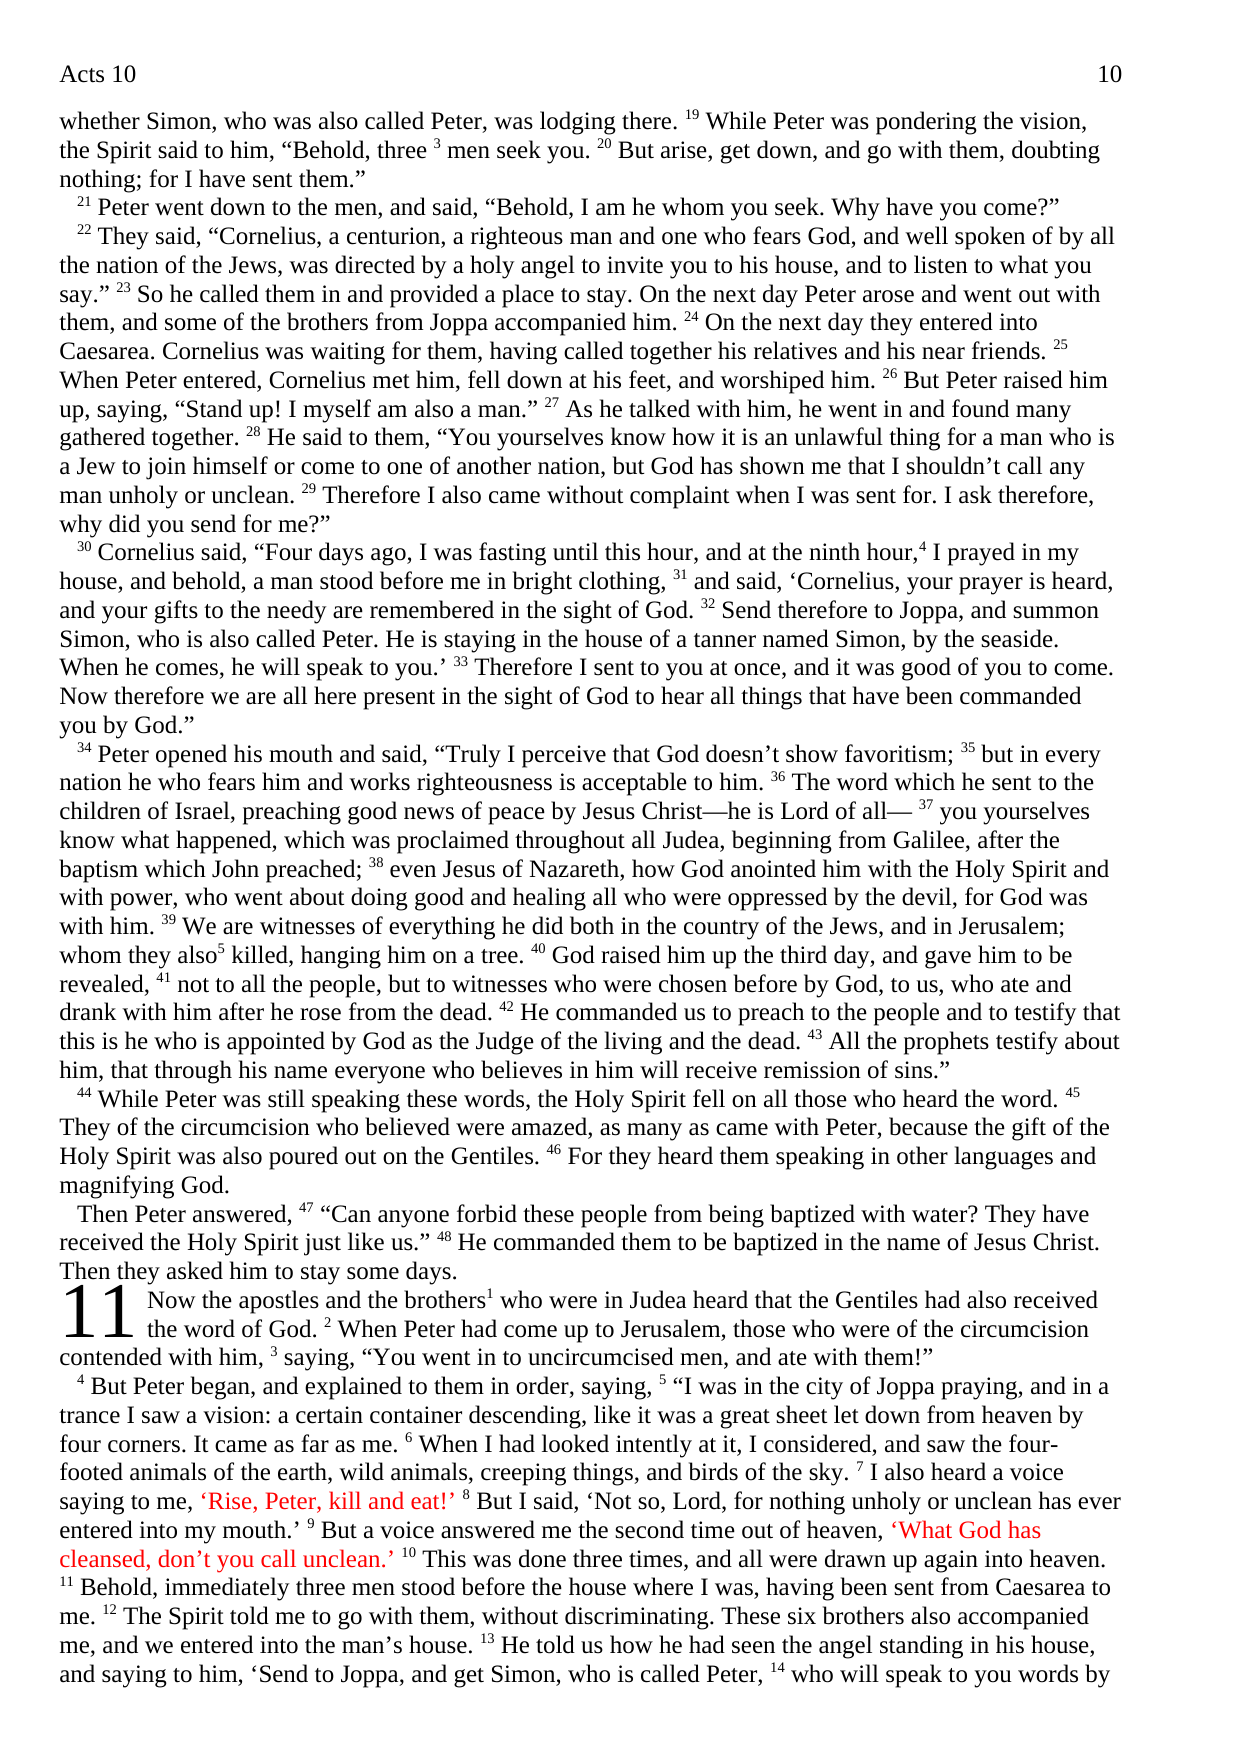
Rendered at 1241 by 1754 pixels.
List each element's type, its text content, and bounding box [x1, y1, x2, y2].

text 44 While Peter was still speaking these words, the Holy Spirit fell on all those who heard the word. 45 They of the circumcision who believed were amazed, as many as came with Peter, because the gift of the Holy Spirit was also poured out on the Gentiles. 46 For they heard them speaking in other languages and magnifying God. [59, 1084, 1122, 1199]
text 30 Cornelius said, “Four days ago, I was fasting until this hour, and at the ninth hour,4 I prayed in my house, and behold, a man stood before me in bright clothing, 31 and said, ‘Cornelius, your prayer is heard, and your gifts to the needy are remembered in the sight of God. 32 Send therefore to Joppa, and summon Simon, who is also called Peter. He is staying in the house of a tanner named Simon, by the seaside. When he comes, he will speak to you.’ 33 Therefore I sent to you at once, and it was good of you to come. Now therefore we are all here present in the sight of God to hear all things that have been commanded you by God.” [59, 537, 1122, 739]
text 22 They said, “Cornelius, a centurion, a righteous man and one who fears God, and well spoken of by all the nation of the Jews, was directed by a holy angel to invite you to his house, and to listen to what you say.” 23 So he called them in and provided a place to stay. On the next day Peter arose and went out with them, and some of the brothers from Joppa accompanied him. 24 On the next day they entered into Caesarea. Cornelius was waiting for them, having called together his relatives and his near friends. 25 When Peter entered, Cornelius met him, fell down at his feet, and worshiped him. 26 But Peter raised him up, saying, “Stand up! I myself am also a man.” 27 As he talked with him, he went in and found many gathered together. 28 He said to them, “You yourselves know how it is an unlawful thing for a man who is a Jew to join himself or come to one of another nation, but God has shown me that I shouldn’t call any man unholy or unclean. 29 Therefore I also came without complaint when I was sent for. I ask therefore, why did you send for me?” [59, 221, 1122, 537]
text Then Peter answered, 47 “Can anyone forbid these people from being baptized with water? They have received the Holy Spirit just like us.” 48 He commanded them to be baptized in the name of Jesus Christ. Then they asked him to stay some days. [59, 1199, 1122, 1285]
text 21 Peter went down to the men, and said, “Behold, I am he whom you seek. Why have you come?” [59, 192, 1122, 221]
text 11Now the apostles and the brothers1 who were in Judea heard that the Gentiles had also received the word of God. 2 When Peter had come up to Jerusalem, those who were of the circumcision contended with him, 3 saying, “You went in to uncircumcised men, and ate with them!” [59, 1285, 1122, 1371]
text whether Simon, who was also called Peter, was lodging there. 19 While Peter was pondering the vision, the Spirit said to him, “Behold, three 3 men seek you. 20 But arise, get down, and go with them, doubting nothing; for I have sent them.” [59, 106, 1122, 192]
text 34 Peter opened his mouth and said, “Truly I perceive that God doesn’t show favoritism; 35 but in every nation he who fears him and works righteousness is acceptable to him. 36 The word which he sent to the children of Israel, preaching good news of peace by Jesus Christ—he is Lord of all— 37 you yourselves know what happened, which was proclaimed throughout all Judea, beginning from Galilee, after the baptism which John preached; 38 even Jesus of Nazareth, how God anointed him with the Holy Spirit and with power, who went about doing good and healing all who were oppressed by the devil, for God was with him. 39 We are witnesses of everything he did both in the country of the Jews, and in Jerusalem; whom they also5 killed, hanging him on a tree. 40 God raised him up the third day, and gave him to be revealed, 41 not to all the people, but to witnesses who were chosen before by God, to us, who ate and drank with him after he rose from the dead. 42 He commanded us to preach to the people and to testify that this is he who is appointed by God as the Judge of the living and the dead. 43 All the prophets testify about him, that through his name everyone who believes in him will receive remission of sins.” [59, 739, 1122, 1084]
text 4 But Peter began, and explained to them in order, saying, 5 “I was in the city of Joppa praying, and in a trance I saw a vision: a certain container descending, like it was a great sheet let down from heaven by four corners. It came as far as me. 6 When I had looked intently at it, I considered, and saw the four-footed animals of the earth, wild animals, creeping things, and birds of the sky. 7 I also heard a voice saying to me, ‘Rise, Peter, kill and eat!’ 8 But I said, ‘Not so, Lord, for nothing unholy or unclean has ever entered into my mouth.’ 9 But a voice answered me the second time out of heaven, ‘What God has cleansed, don’t you call unclean.’ 10 This was done three times, and all were drawn up again into heaven. 11 Behold, immediately three men stood before the house where I was, having been sent from Caesarea to me. 12 The Spirit told me to go with them, without discriminating. These six brothers also accompanied me, and we entered into the man’s house. 13 He told us how he had seen the angel standing in his house, and saying to him, ‘Send to Joppa, and get Simon, who is called Peter, 14 who will speak to you words by [59, 1371, 1122, 1687]
